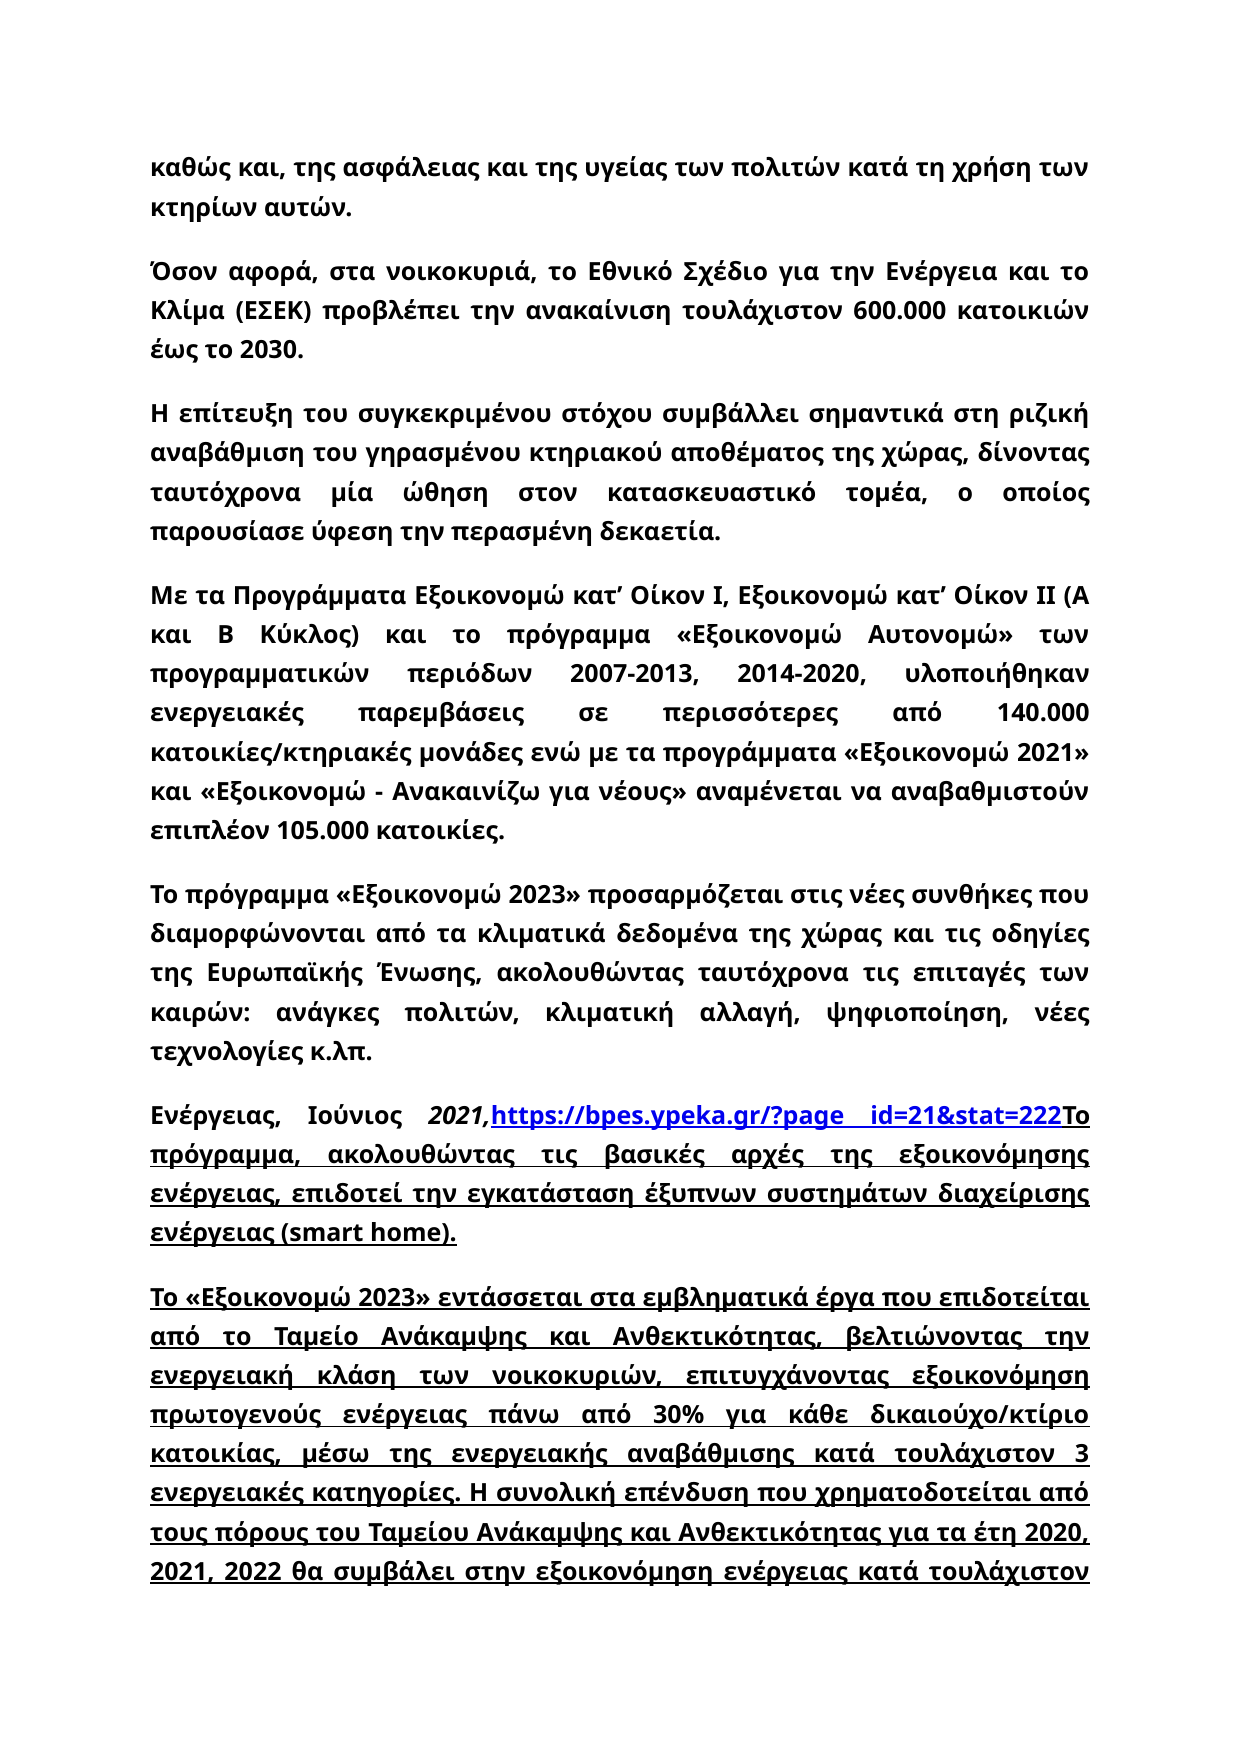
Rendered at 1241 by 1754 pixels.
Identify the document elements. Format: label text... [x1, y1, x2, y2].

text To «Εξοικονομώ 2023» εντάσσεται στα εμβληματικά έργα που επιδοτείται [150, 1279, 1090, 1308]
text ενεργειακή κλάση των νοικοκυριών, επιτυγχάνοντας εξοικονόμηση [150, 1349, 1090, 1386]
text 2021, 2022 θα συμβάλει στην εξοικονόμηση ενέργειας κατά τουλάχιστον [150, 1545, 1090, 1582]
text κατοικίας, μέσω της ενεργειακής αναβάθμισης κατά τουλάχιστον 3 [150, 1427, 1090, 1465]
text πρωτογενούς ενέργειας πάνω από 30% για κάθε δικαιούχο/κτίριο [150, 1388, 1090, 1426]
text ενέργειας, επιδοτεί την εγκατάσταση έξυπνων συστημάτων διαχείρισης [150, 1167, 1090, 1205]
text Όσον αφορά, στα νοικοκυριά, το Εθνικό Σχέδιο για την Ενέργεια και το Κλίμα (ΕΣΕΚ) προβλέπει την ανακαίνιση τουλάχιστον 600.000 κατοικιών έως το 2030. [150, 253, 1090, 366]
text Η επίτευξη του συγκεκριμένου στόχου συμβάλλει σημαντικά στη ριζική αναβάθμιση του γηρασμένου κτηριακού αποθέματος της χώρας, δίνοντας ταυτόχρονα μία ώθηση στον κατασκευαστικό τομέα, ο οποίος παρουσίασε ύφεση την περασμένη δεκαετία. [150, 396, 1090, 547]
text Με τα Προγράμματα Εξοικονομώ κατ’ Οίκον I, Εξοικονομώ κατ’ Οίκον II (Α και Β Κύκλος) και το πρόγραμμα «Εξοικονομώ Αυτονομώ» των προγραμματικών περιόδων 2007-2013, 2014-2020, υλοποιήθηκαν ενεργειακές παρεμβάσεις σε περισσότερες από 140.000 κατοικίες/κτηριακές μονάδες ενώ με τα προγράμματα «Εξοικονομώ 2021» και «Εξοικονομώ - Ανακαινίζω για νέους» αναμένεται να αναβαθμιστούν επιπλέον 105.000 κατοικίες. [150, 577, 1090, 847]
text ενεργειακές κατηγορίες. Η συνολική επένδυση που χρηματοδοτείται από [150, 1467, 1090, 1504]
text καθώς και, της ασφάλειας και της υγείας των πολιτών κατά τη χρήση των κτηρίων αυτών. [150, 150, 1090, 223]
text από το Ταμείο Ανάκαμψης και Ανθεκτικότητας, βελτιώνοντας την [150, 1310, 1090, 1347]
text Ενέργειας, Ιούνιος 2021,https://bpes.ypeka.gr/?page id=21&stat=222To πρόγραμμα, ακολουθώντας τις βασικές αρχές της εξοικονόμησης [150, 1097, 1090, 1166]
text ενέργειας (smart home). [150, 1207, 1090, 1249]
text Το πρόγραμμα «Εξοικονομώ 2023» προσαρμόζεται στις νέες συνθήκες που διαμορφώνονται από τα κλιματικά δεδομένα της χώρας και τις οδηγίες της Ευρωπαϊκής Ένωσης, ακολουθώντας ταυτόχρονα τις επιταγές των καιρών: ανάγκες πολιτών, κλιματική αλλαγή, ψηφιοποίηση, νέες τεχνολογίες κ.λπ. [150, 877, 1090, 1067]
text τους πόρους του Ταμείου Ανάκαμψης και Ανθεκτικότητας για τα έτη 2020, [150, 1506, 1090, 1543]
